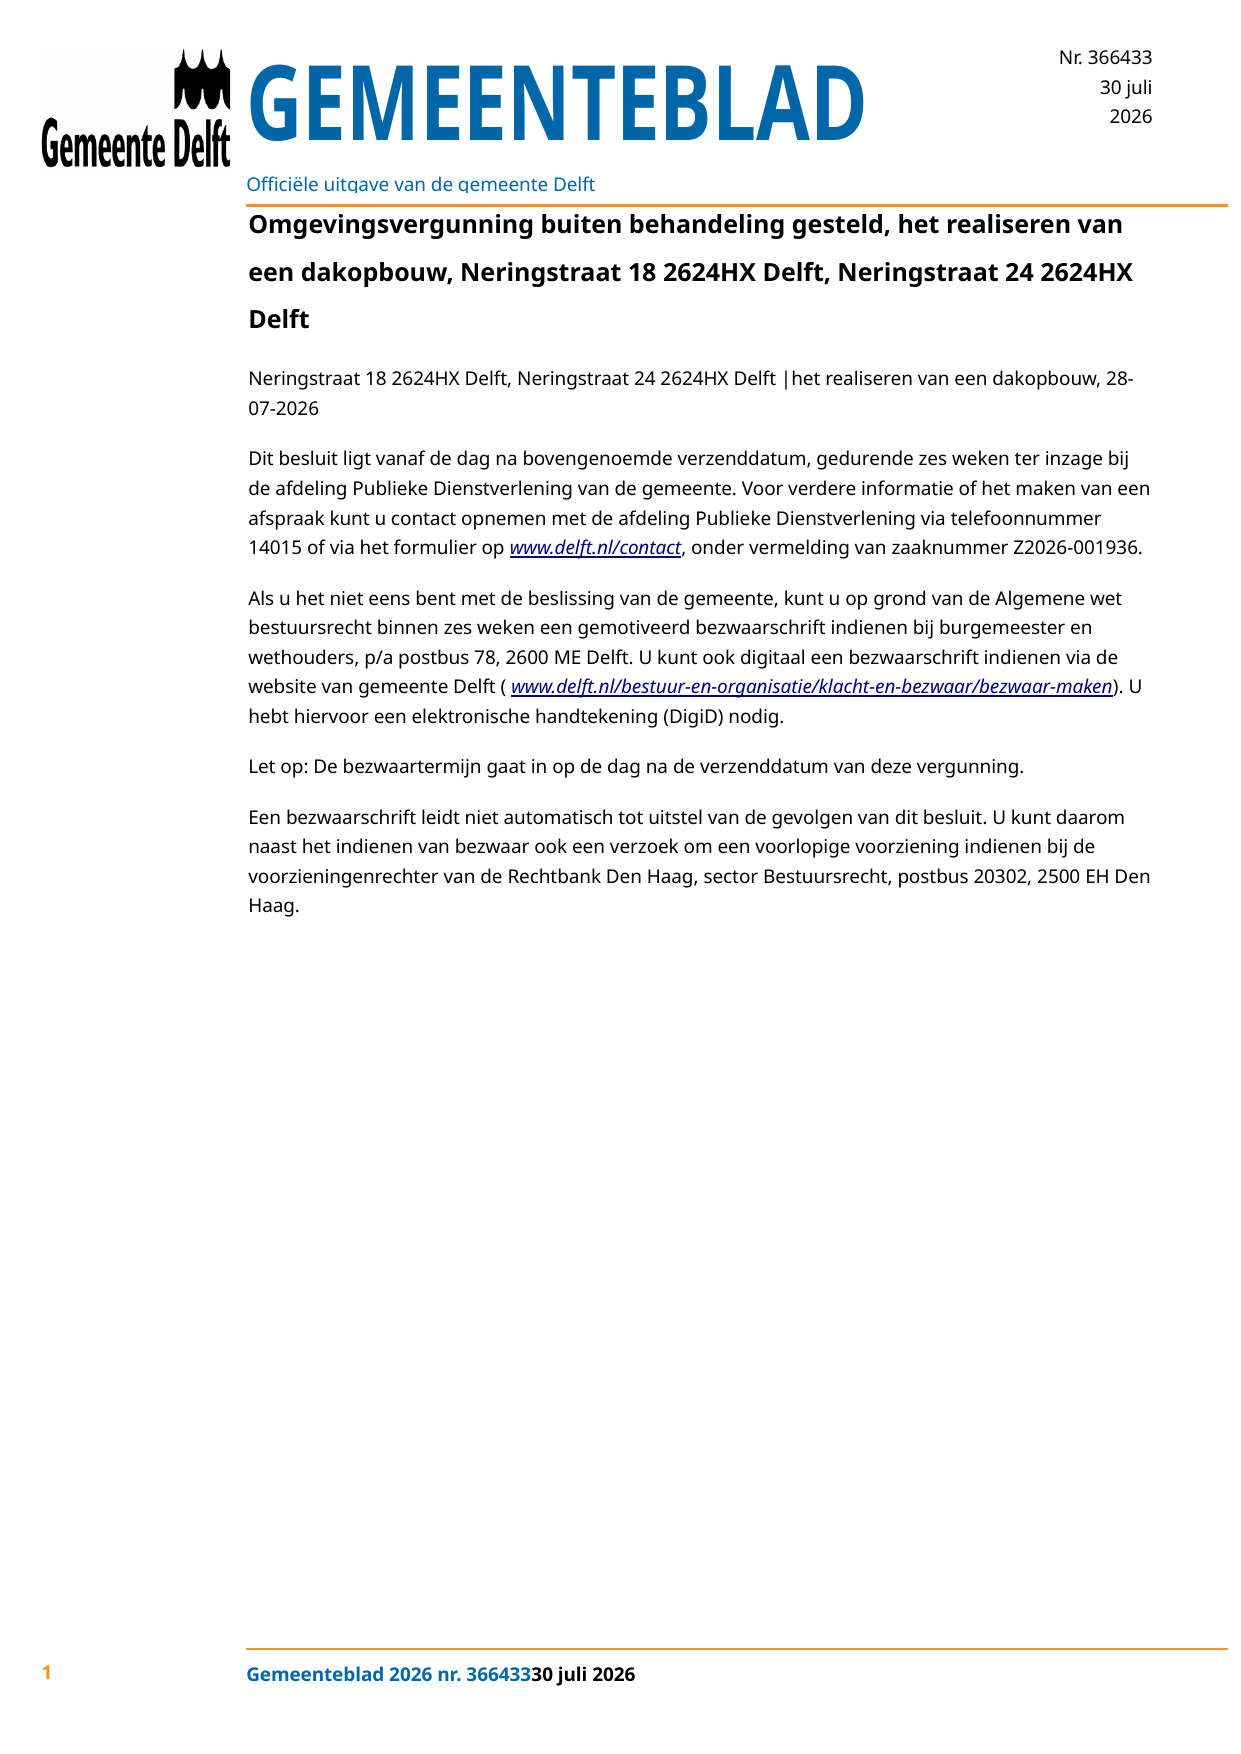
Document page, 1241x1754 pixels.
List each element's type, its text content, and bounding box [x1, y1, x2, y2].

text Een bezwaarschrift leidt niet automatisch tot uitstel van de gevolgen van dit besluit. U kunt daarom naast het indienen van bezwaar ook een verzoek om een voorlopige voorziening indienen bij de voorzieningenrechter van de Rechtbank Den Haag, sector Bestuursrecht, postbus 20302, 2500 EH Den Haag. [248, 804, 1152, 918]
text Neringstraat 18 2624HX Delft, Neringstraat 24 2624HX Delft |het realiseren van een dakopbouw, 28-07-2026 [248, 366, 1152, 421]
text Als u het niet eens bent met de beslissing van de gemeente, kunt u op grond van de Algemene wet bestuursrecht binnen zes weken een gemotiveerd bezwaarschrift indienen bij burgemeester en wethouders, p/a postbus 78, 2600 ME Delft. U kunt ook digitaal een bezwaarschrift indienen via de website van gemeente Delft ( www.delft.nl/bestuur-en-organisatie/klacht-en-bezwaar/bezwaar-maken). U hebt hiervoor een elektronische handtekening (DigiD) nodig. [248, 585, 1152, 729]
text Dit besluit ligt vanaf de dag na bovengenoemde verzenddatum, gedurende zes weken ter inzage bij de afdeling Publieke Dienstverlening van de gemeente. Voor verdere informatie of het maken van een afspraak kunt u contact opnemen met de afdeling Publieke Dienstverlening via telefoonnummer 14015 of via het formulier op www.delft.nl/contact, onder vermelding van zaaknummer Z2026-001936. [248, 446, 1152, 560]
text Let op: De bezwaartermijn gaat in op de dag na de verzenddatum van deze vergunning. [248, 753, 1152, 779]
picture [41, 47, 231, 172]
text Omgevingsvergunning buiten behandeling gesteld, het realiseren van een dakopbouw, Neringstraat 18 2624HX Delft, Neringstraat 24 2624HX Delft [248, 207, 1152, 336]
